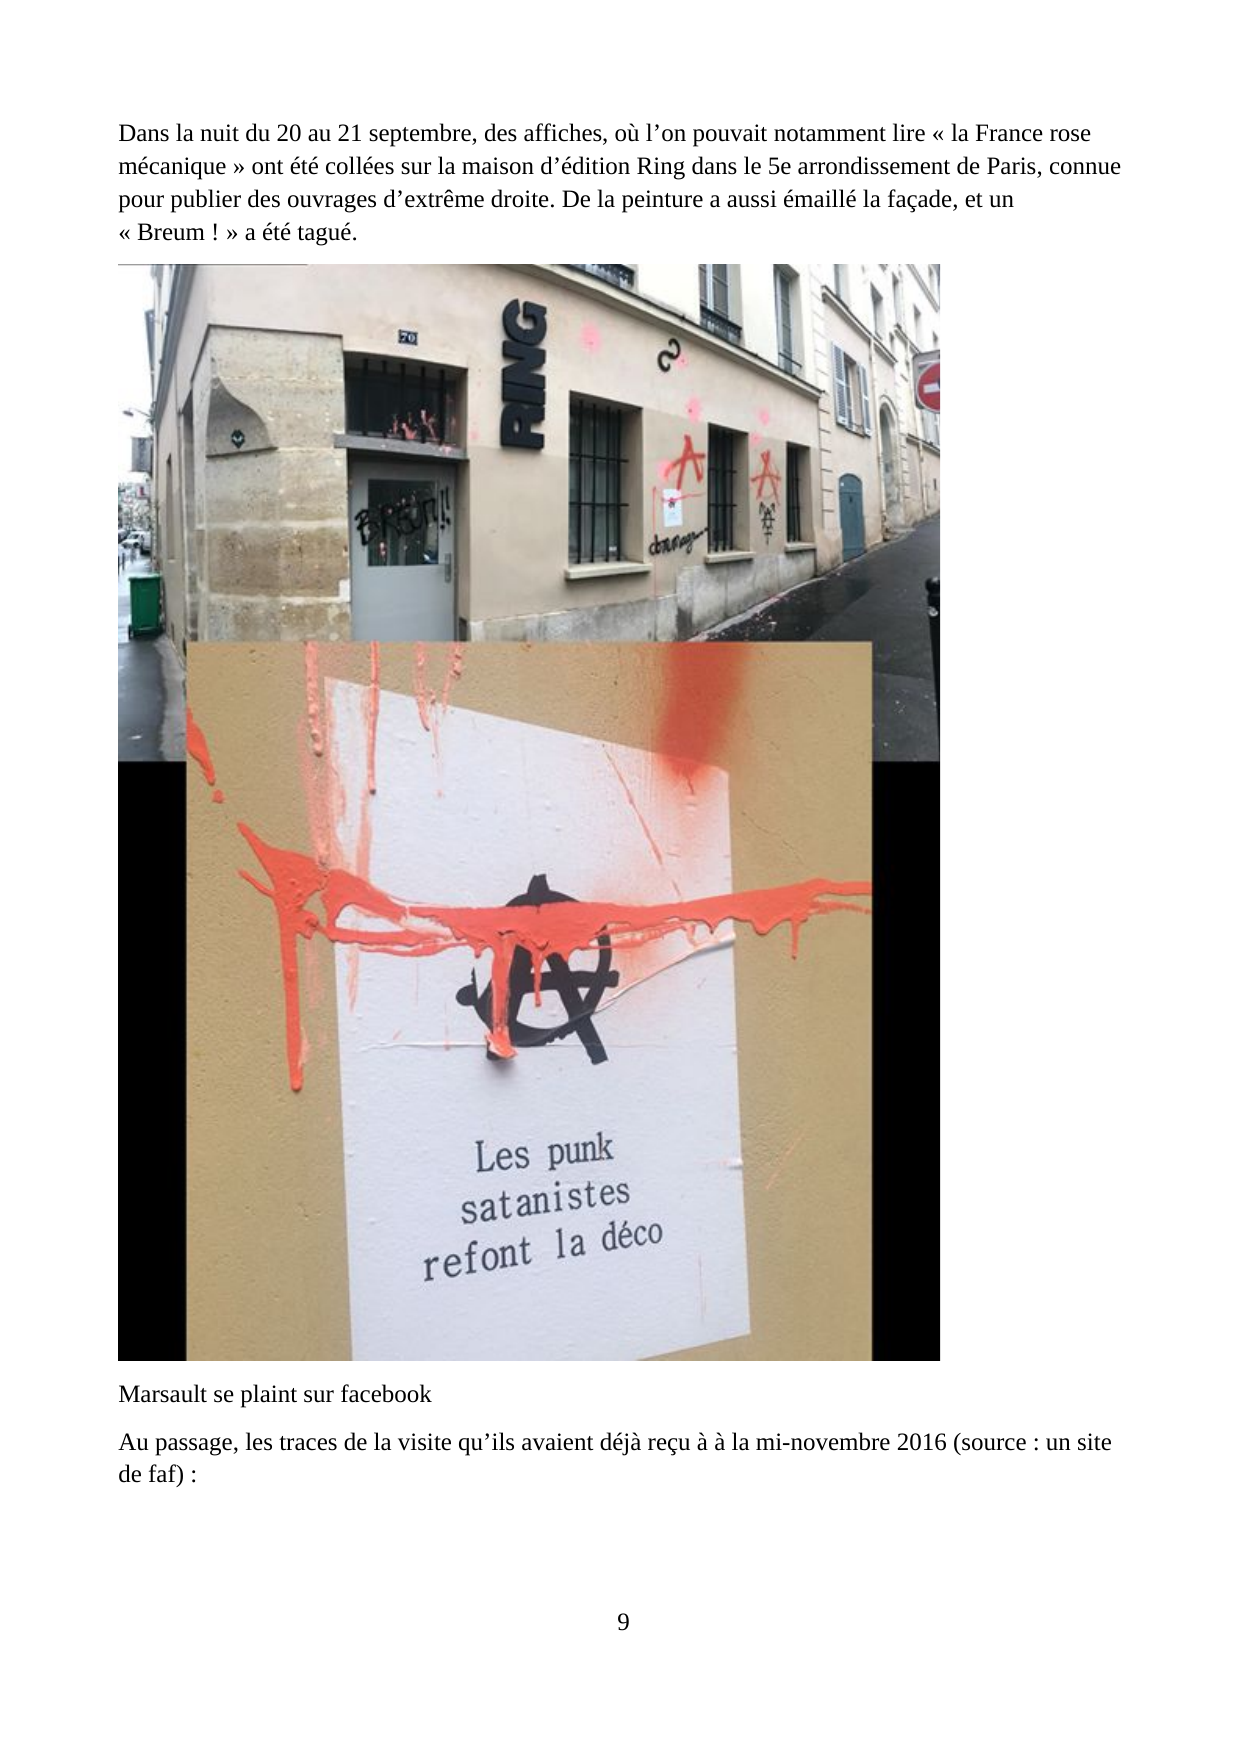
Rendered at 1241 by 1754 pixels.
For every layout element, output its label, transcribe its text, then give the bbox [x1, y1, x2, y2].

picture [118, 264, 940, 1361]
text Dans la nuit du 20 au 21 septembre, des affiches, où l’on pouvait notamment lire « la France rose mécanique » ont été collées sur la maison d’édition Ring dans le 5e arrondissement de Paris, connue pour publier des ouvrages d’extrême droite. De la peinture a aussi émaillé la façade, et un « Breum ! » a été tagué. [118, 118, 1122, 246]
text Marsault se plaint sur facebook [118, 1379, 1122, 1408]
text Au passage, les traces de la visite qu’ils avaient déjà reçu à à la mi-novembre 2016 (source : un site de faf) : [118, 1427, 1122, 1488]
